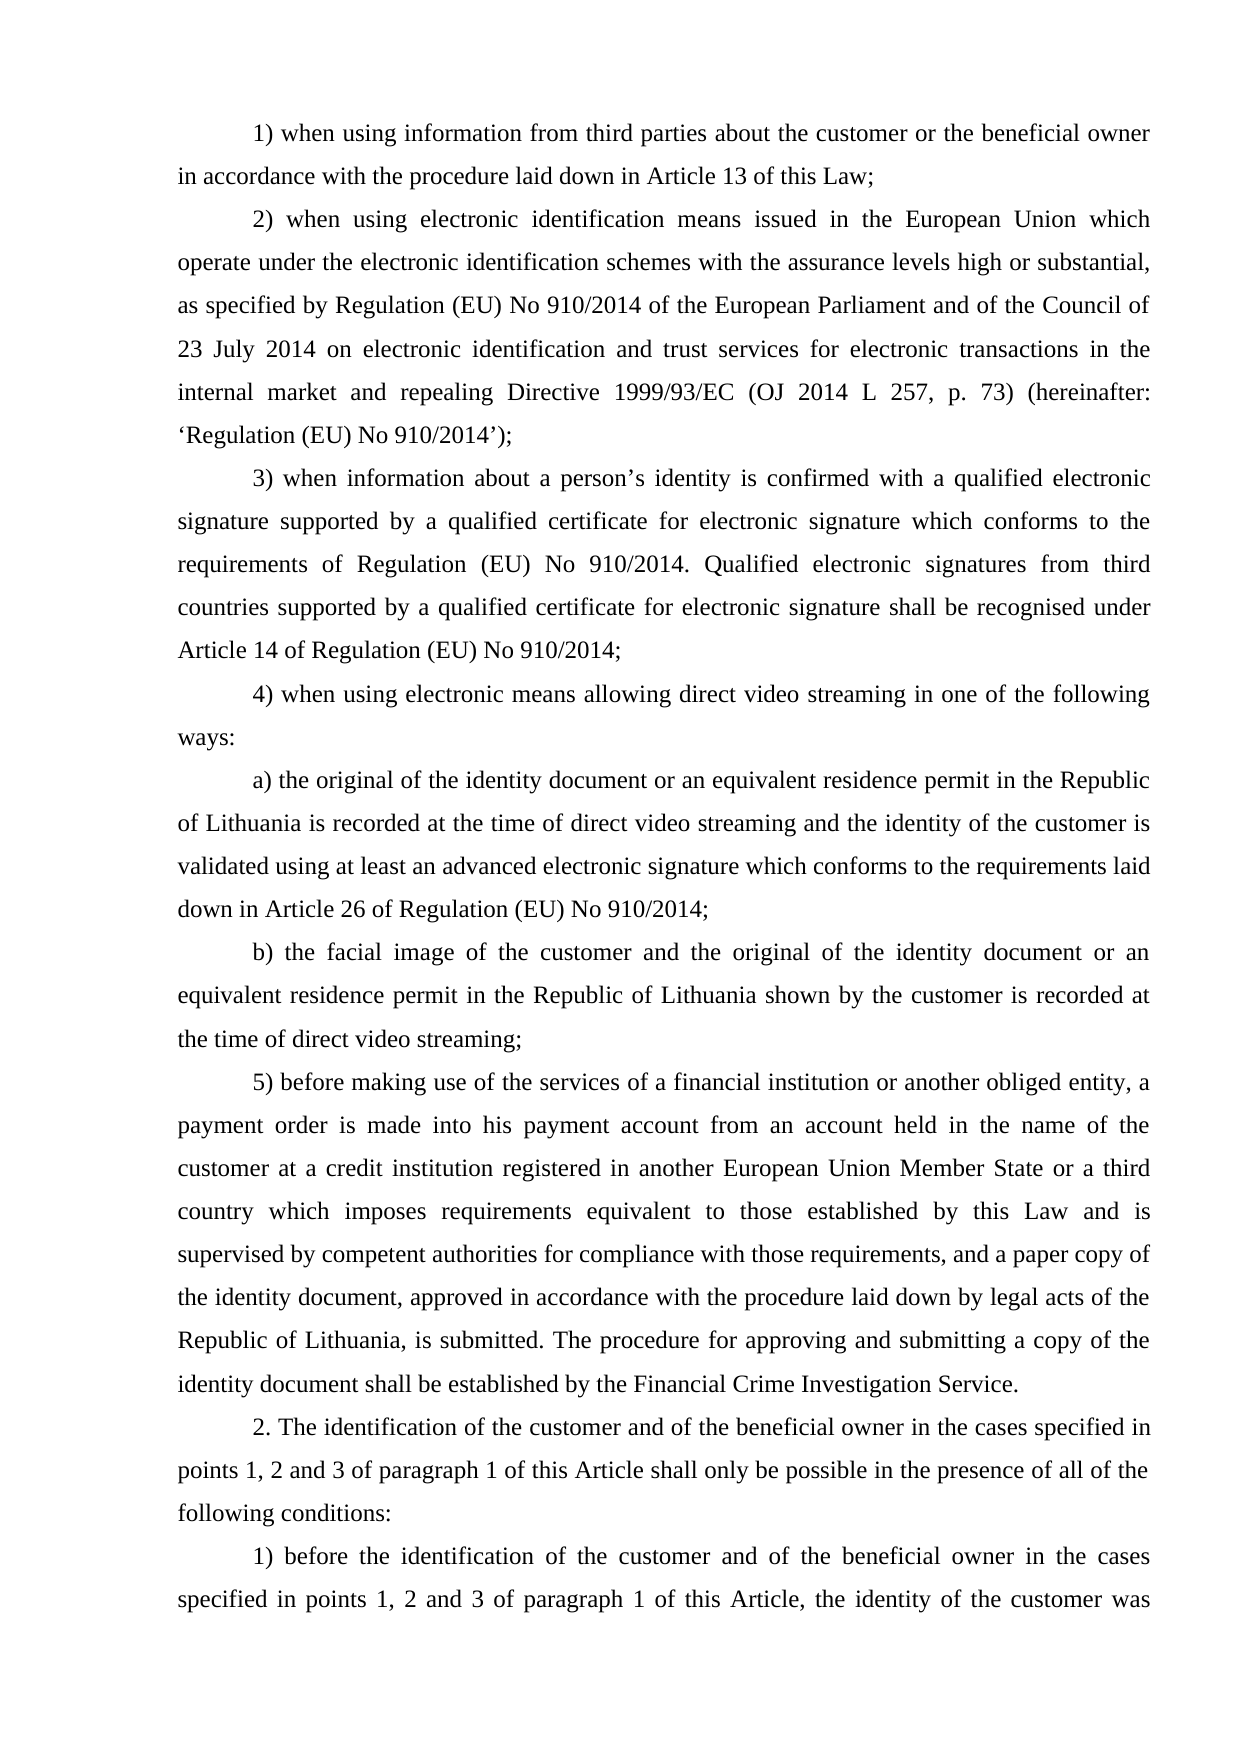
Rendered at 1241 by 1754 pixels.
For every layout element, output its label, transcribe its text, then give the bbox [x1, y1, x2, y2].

text b) the facial image of the customer and the original of the identity document or an equivalent residence permit in the Republic of Lithuania shown by the customer is recorded at the time of direct video streaming; [177, 937, 1152, 1052]
text 2) when using electronic identification means issued in the European Union which operate under the electronic identification schemes with the assurance levels high or substantial, as specified by Regulation (EU) No 910/2014 of the European Parliament and of the Council of 23 July 2014 on electronic identification and trust services for electronic transactions in the internal market and repealing Directive 1999/93/EC (OJ 2014 L 257, p. 73) (hereinafter: ‘Regulation (EU) No 910/2014’); [177, 204, 1152, 449]
text 1) before the identification of the customer and of the beneficial owner in the cases specified in points 1, 2 and 3 of paragraph 1 of this Article, the identity of the customer was [177, 1541, 1152, 1613]
text 1) when using information from third parties about the customer or the beneficial owner in accordance with the procedure laid down in Article 13 of this Law; [177, 118, 1152, 190]
text 2. The identification of the customer and of the beneficial owner in the cases specified in points 1, 2 and 3 of paragraph 1 of this Article shall only be possible in the presence of all of the following conditions: [177, 1412, 1152, 1527]
text 3) when information about a person’s identity is confirmed with a qualified electronic signature supported by a qualified certificate for electronic signature which conforms to the requirements of Regulation (EU) No 910/2014. Qualified electronic signatures from third countries supported by a qualified certificate for electronic signature shall be recognised under Article 14 of Regulation (EU) No 910/2014; [177, 463, 1152, 664]
text 5) before making use of the services of a financial institution or another obliged entity, a payment order is made into his payment account from an account held in the name of the customer at a credit institution registered in another European Union Member State or a third country which imposes requirements equivalent to those established by this Law and is supervised by competent authorities for compliance with those requirements, and a paper copy of the identity document, approved in accordance with the procedure laid down by legal acts of the Republic of Lithuania, is submitted. The procedure for approving and submitting a copy of the identity document shall be established by the Financial Crime Investigation Service. [177, 1067, 1152, 1397]
text a) the original of the identity document or an equivalent residence permit in the Republic of Lithuania is recorded at the time of direct video streaming and the identity of the customer is validated using at least an advanced electronic signature which conforms to the requirements laid down in Article 26 of Regulation (EU) No 910/2014; [177, 765, 1152, 923]
text 4) when using electronic means allowing direct video streaming in one of the following ways: [177, 679, 1152, 751]
